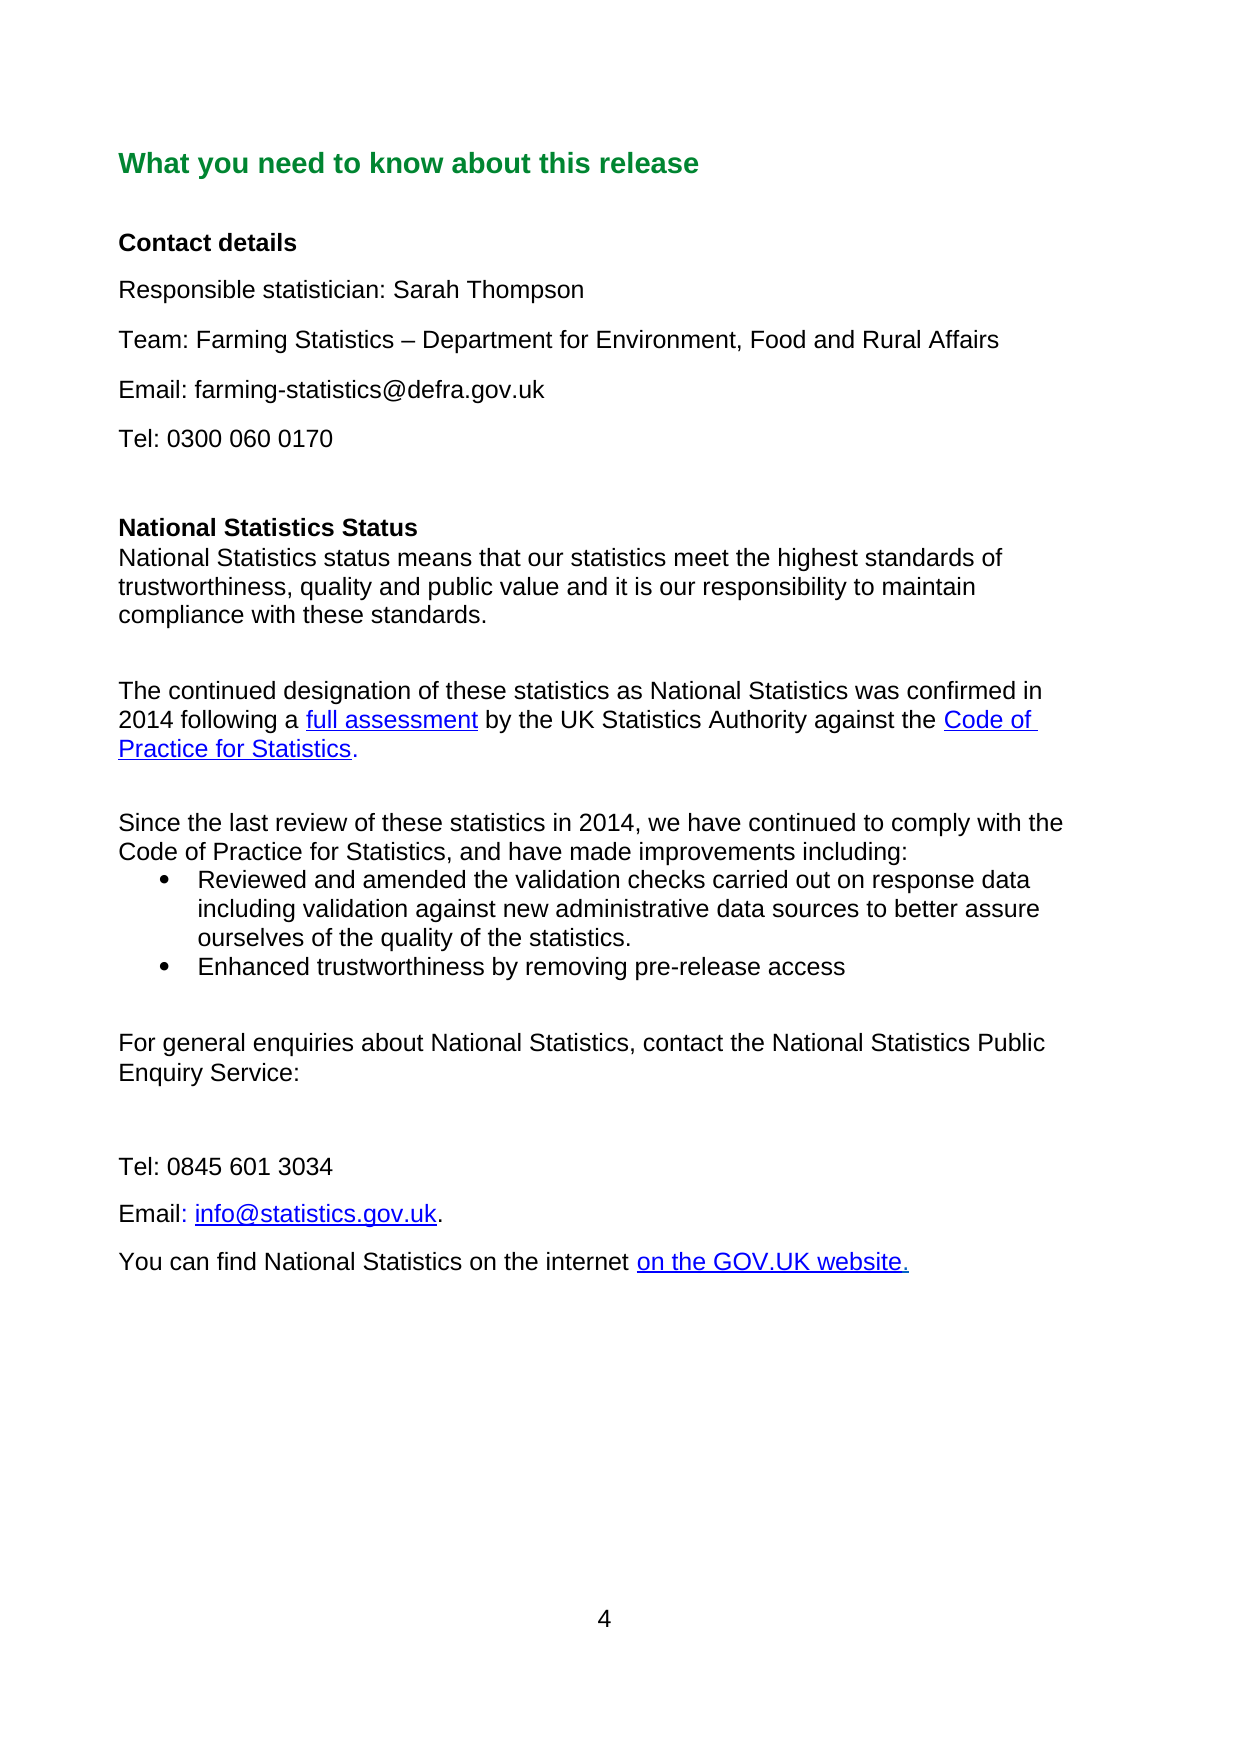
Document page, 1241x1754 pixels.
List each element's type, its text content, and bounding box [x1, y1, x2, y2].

text Contact details [118, 228, 1090, 257]
text Email: info@statistics.gov.uk. [118, 1199, 1090, 1228]
list Tel: 0300 060 0170 [118, 424, 1090, 453]
list Enhanced trustworthiness by removing pre-release access [160, 952, 1090, 981]
text Since the last review of these statistics in 2014, we have continued to comply with the Code of Practice for Statistics, and have made improvements including: [118, 808, 1090, 866]
list Reviewed and amended the validation checks carried out on response data including validation against new administrative data sources to better assure ourselves of the quality of the statistics. [160, 866, 1090, 952]
subtitle What you need to know about this release [118, 146, 1090, 179]
text National Statistics status means that our statistics meet the highest standards of trustworthiness, quality and public value and it is our responsibility to maintain compliance with these standards. [118, 543, 1090, 629]
subtitle National Statistics Status [118, 513, 1090, 541]
text You can find National Statistics on the internet on the GOV.UK website. [118, 1247, 1090, 1275]
text Tel: 0845 601 3034 [118, 1152, 1090, 1181]
text For general enquiries about National Statistics, contact the National Statistics Public Enquiry Service: [118, 1028, 1090, 1087]
list Email: farming-statistics@defra.gov.uk [118, 375, 1090, 403]
text The continued designation of these statistics as National Statistics was confirmed in 2014 following a full assessment by the UK Statistics Authority against the Code of Practice for Statistics. [118, 676, 1090, 763]
list Responsible statistician: Sarah Thompson [118, 276, 1090, 304]
list Team: Farming Statistics – Department for Environment, Food and Rural Affairs [118, 325, 1090, 354]
